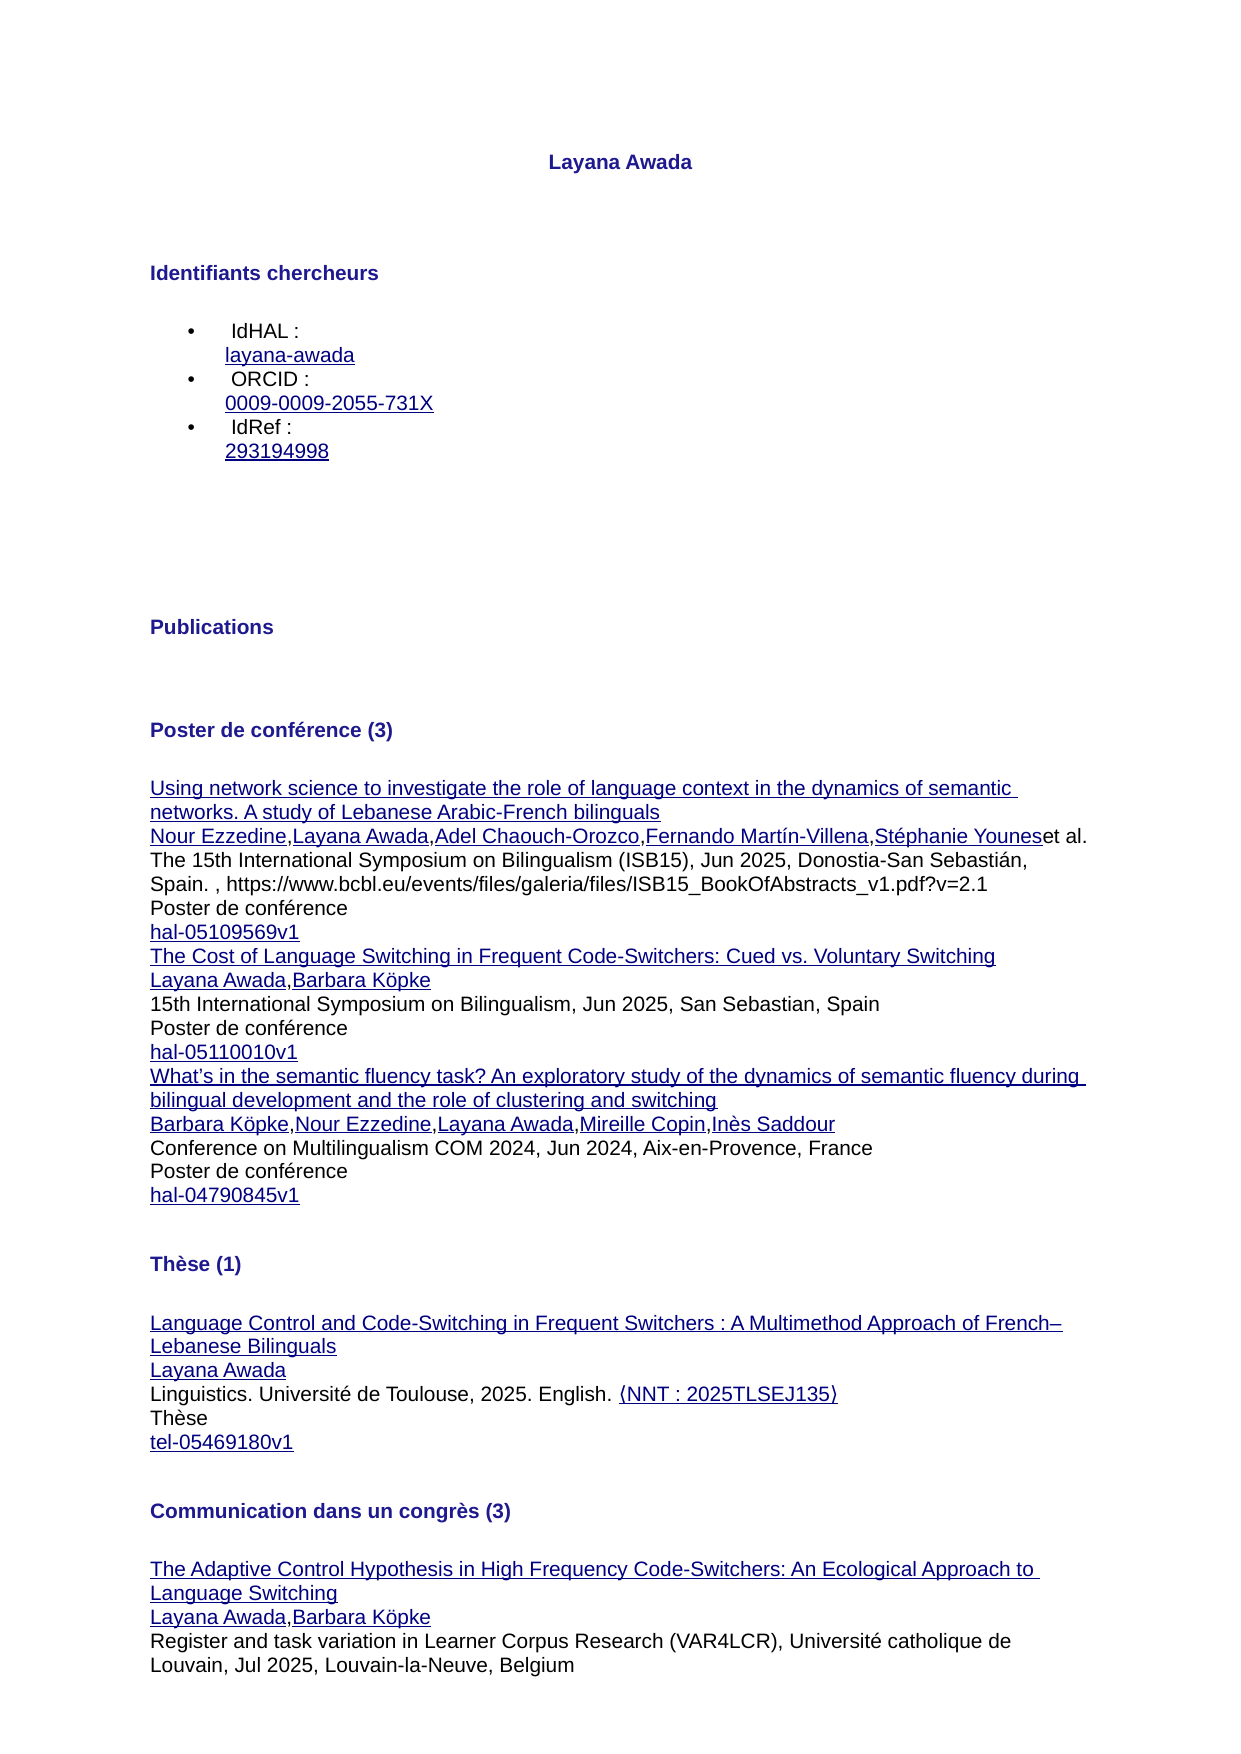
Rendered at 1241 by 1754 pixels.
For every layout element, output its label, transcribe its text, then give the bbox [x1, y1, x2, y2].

list layana-awada [187, 343, 1090, 367]
table_header Language Control and Code-Switching in Frequent Switchers : A Multimethod Approach of French–Lebanese Bilinguals Layana Awada Linguistics. Université de Toulouse, 2025. English. ⟨NNT : 2025TLSEJ135⟩ Thèse tel-05469180v1 [150, 1310, 1090, 1454]
table_header Using network science to investigate the role of language context in the dynamics of semantic networks. A study of Lebanese Arabic-French bilinguals Nour Ezzedine,Layana Awada,Adel Chaouch-Orozco,Fernando Martín-Villena,Stéphanie Youneset al. The 15th International Symposium on Bilingualism (ISB15), Jun 2025, Donostia-San Sebastián, Spain. , https://www.bcbl.eu/events/files/galeria/files/ISB15_BookOfAbstracts_v1.pdf?v=2.1 Poster de conférence hal-05109569v1 [150, 776, 1090, 944]
subtitle Publications [150, 614, 1090, 638]
table_cell The Cost of Language Switching in Frequent Code-Switchers: Cued vs. Voluntary Switching Layana Awada,Barbara Köpke 15th International Symposium on Bilingualism, Jun 2025, San Sebastian, Spain Poster de conférence hal-05110010v1 [150, 944, 1090, 1063]
list IdHAL : [187, 319, 1090, 343]
list IdRef : [187, 414, 1090, 438]
subtitle Identifiants chercheurs [150, 260, 1090, 284]
list ORCID : [187, 367, 1090, 391]
subtitle Layana Awada [150, 150, 1090, 174]
subtitle Poster de conférence (3) [150, 718, 1090, 742]
table_cell What’s in the semantic fluency task? An exploratory study of the dynamics of semantic fluency during bilingual development and the role of clustering and switching Barbara Köpke,Nour Ezzedine,Layana Awada,Mireille Copin,Inès Saddour Conference on Multilingualism COM 2024, Jun 2024, Aix-en-Provence, France Poster de conférence hal-04790845v1 [150, 1064, 1090, 1207]
list 293194998 [187, 438, 1090, 462]
table_header The Adaptive Control Hypothesis in High Frequency Code-Switchers: An Ecological Approach to Language Switching Layana Awada,Barbara Köpke Register and task variation in Learner Corpus Research (VAR4LCR), Université catholique de Louvain, Jul 2025, Louvain-la-Neuve, Belgium [150, 1557, 1090, 1677]
list 0009-0009-2055-731X [187, 391, 1090, 414]
subtitle Thèse (1) [150, 1252, 1090, 1276]
subtitle Communication dans un congrès (3) [150, 1499, 1090, 1523]
